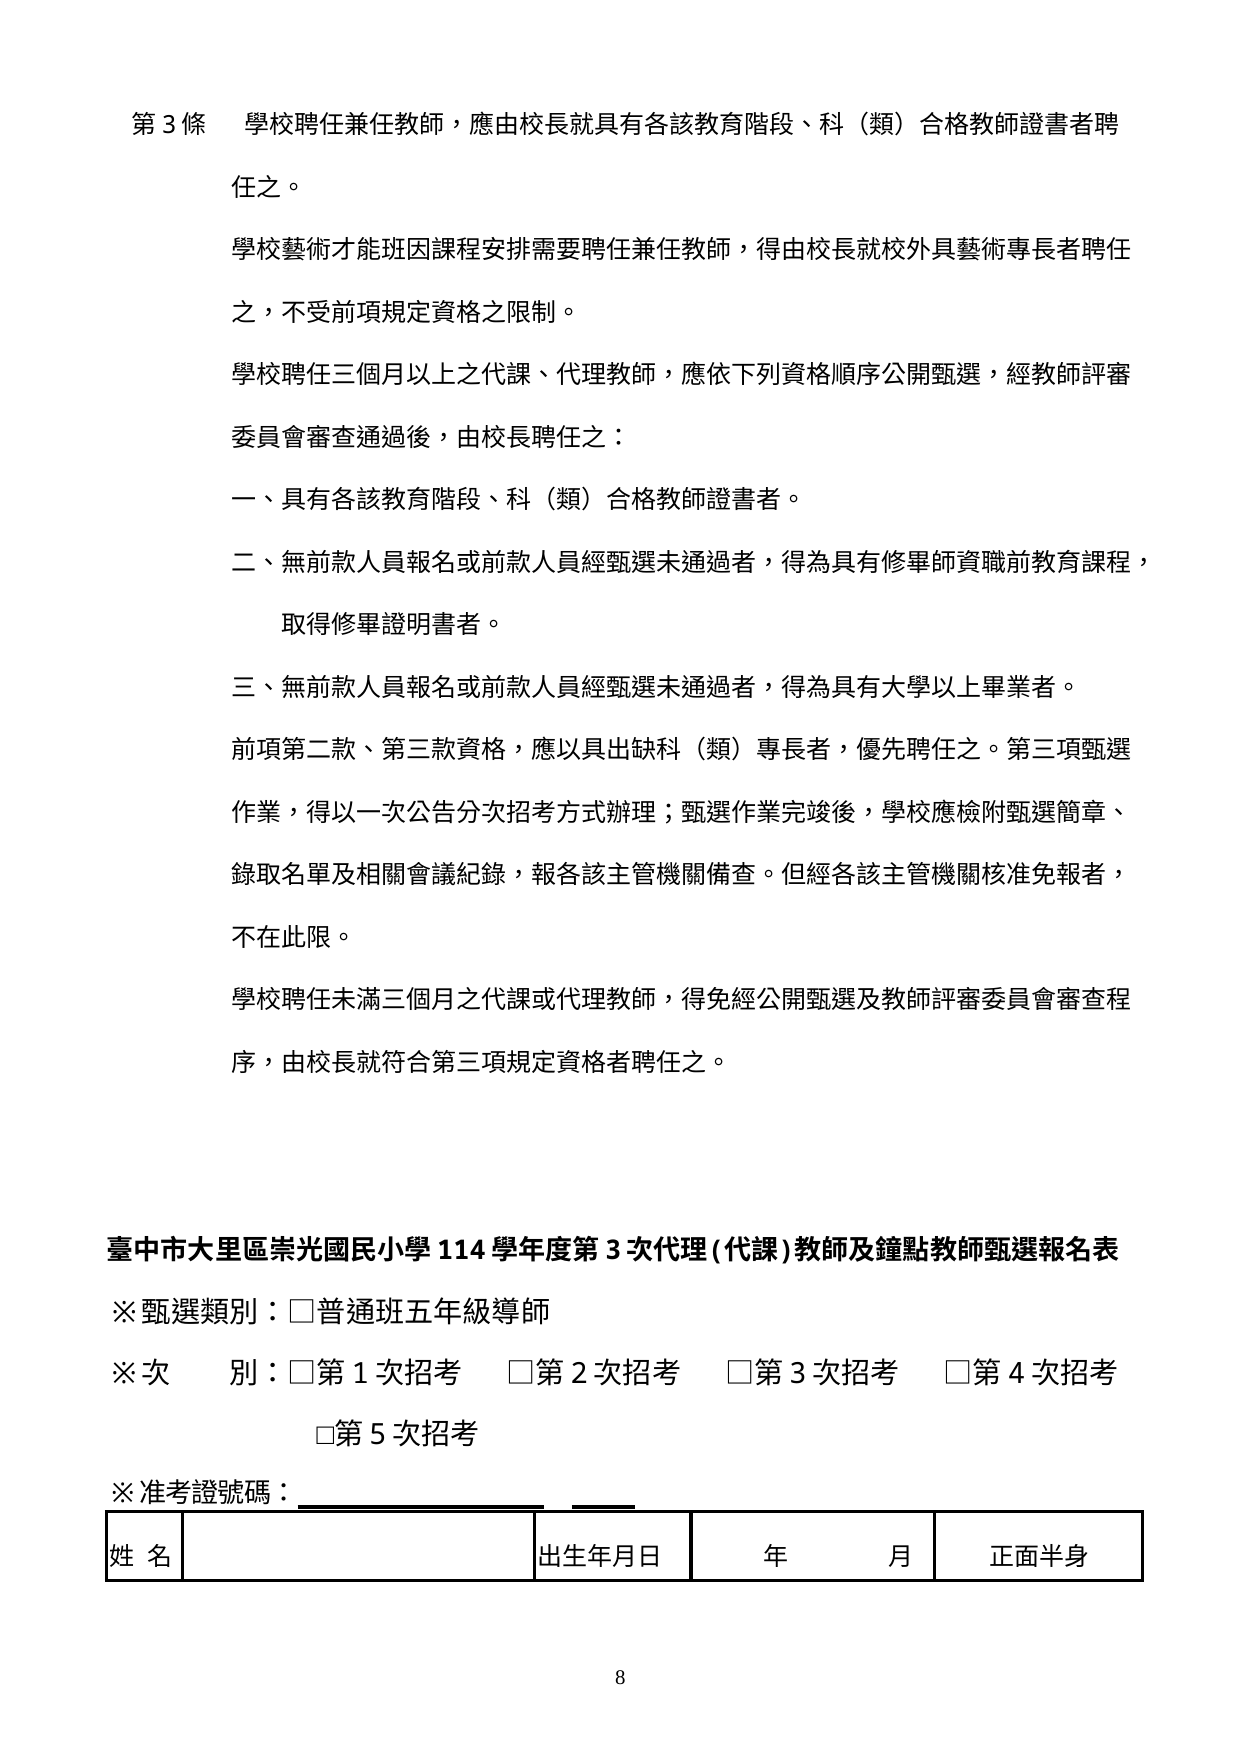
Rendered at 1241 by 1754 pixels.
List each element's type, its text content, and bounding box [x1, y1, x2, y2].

text 一、具有各該教育階段、科（類）合格教師證書者。 [231, 456, 1134, 518]
text 前項第二款、第三款資格，應以具出缺科（類）專長者，優先聘任之。第三項甄選作業，得以一次公告分次招考方式辦理；甄選作業完竣後，學校應檢附甄選簡章、錄取名單及相關會議紀錄，報各該主管機關備查。但經各該主管機關核准免報者，不在此限。 [231, 706, 1134, 956]
text 第3條 學校聘任兼任教師，應由校長就具有各該教育階段、科（類）合格教師證書者聘任之。 [131, 81, 1134, 206]
text 學校聘任三個月以上之代課、代理教師，應依下列資格順序公開甄選，經教師評審委員會審查通過後，由校長聘任之： [231, 331, 1134, 456]
text 臺中市大里區崇光國民小學114學年度第3次代理(代課)教師及鐘點教師甄選報名表 [106, 1206, 1155, 1268]
text ※准考證號碼： ： [106, 1473, 1163, 1510]
text ※甄選類別：□普通班五年級導師 [107, 1268, 1134, 1331]
text ※次 別：□第1次招考 □第2次招考 □第3次招考 □第4次招考 [106, 1351, 1163, 1392]
text 三、無前款人員報名或前款人員經甄選未通過者，得為具有大學以上畢業者。 [231, 643, 1134, 706]
table_header 正面半身 [936, 1513, 1141, 1579]
text 學校藝術才能班因課程安排需要聘任兼任教師，得由校長就校外具藝術專長者聘任之，不受前項規定資格之限制。 [231, 206, 1134, 331]
text 二、無前款人員報名或前款人員經甄選未通過者，得為具有修畢師資職前教育課程，取得修畢證明書者。 [231, 518, 1134, 643]
table_header 姓 名 [108, 1513, 181, 1579]
table_header 年 月 日 [693, 1513, 933, 1579]
text 學校聘任未滿三個月之代課或代理教師，得免經公開甄選及教師評審委員會審查程序，由校長就符合第三項規定資格者聘任之。 [231, 956, 1134, 1081]
table_header 出生年月日 [536, 1513, 689, 1579]
table_header [184, 1513, 533, 1579]
text □第5次招考 [106, 1412, 1163, 1452]
